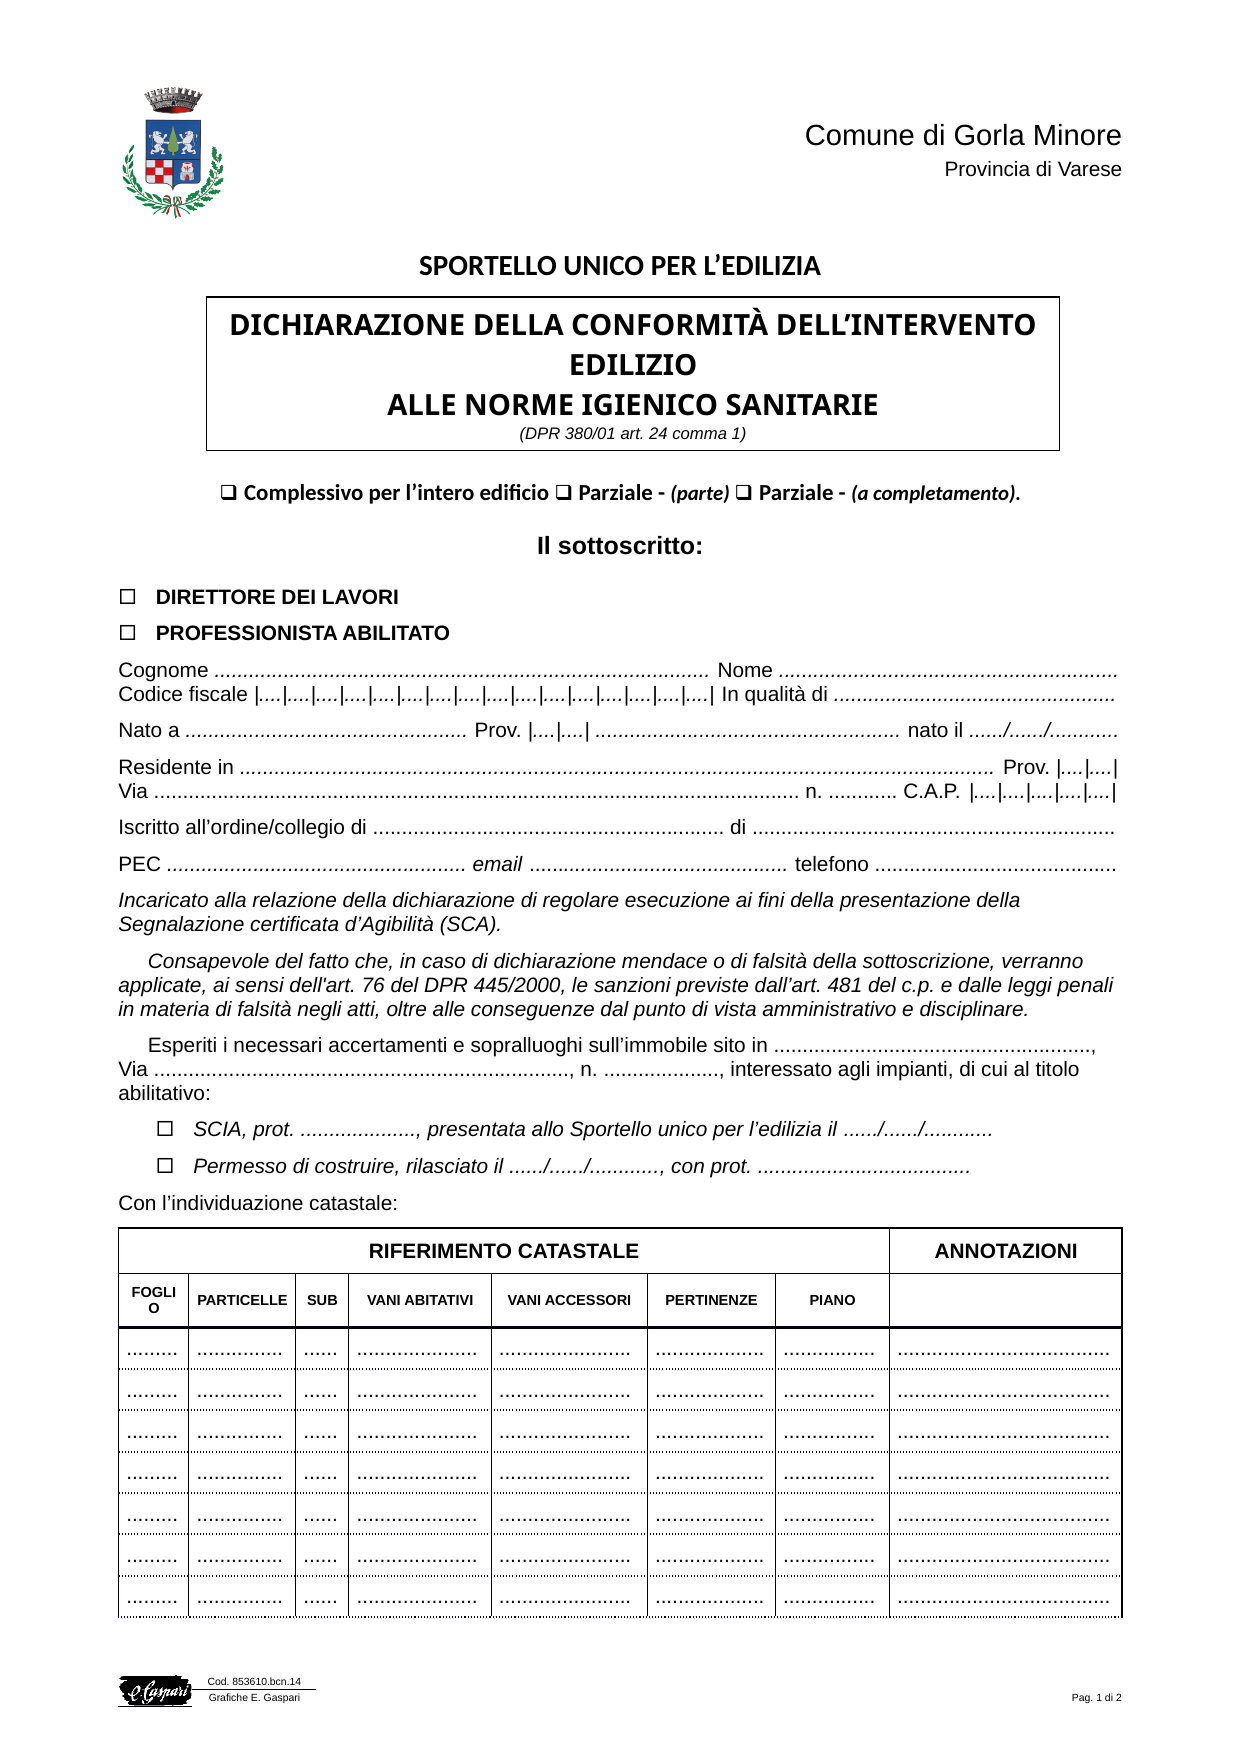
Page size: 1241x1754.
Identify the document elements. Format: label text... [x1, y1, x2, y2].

table_cell ..................... [349, 1492, 491, 1533]
text Con l’individuazione catastale: [118, 1190, 1122, 1214]
table_cell ....................... [492, 1492, 647, 1533]
table_cell ............... [189, 1451, 295, 1492]
table_cell ...... [296, 1451, 348, 1492]
table_header RIFERIMENTO CATASTALE [119, 1229, 889, 1273]
table_cell ................... [648, 1533, 775, 1574]
table_cell ....................... [492, 1409, 647, 1451]
table_cell PARTICELLE [189, 1274, 295, 1326]
text Esperiti i necessari accertamenti e sopralluoghi sull’immobile sito in ......................................................., Via ........................................................................, n. ...................., interessato agli impianti, di cui al titolo abilitativo: [118, 1033, 1122, 1105]
table_cell ...... [296, 1368, 348, 1409]
table_cell ..................................... [890, 1492, 1121, 1533]
picture [118, 1674, 192, 1706]
table_cell ..................... [349, 1575, 491, 1616]
table_cell ................ [776, 1451, 889, 1492]
table_cell ............... [189, 1368, 295, 1409]
table_cell ...... [296, 1409, 348, 1451]
table_cell ................ [776, 1329, 889, 1368]
table_cell ..................................... [890, 1329, 1121, 1368]
table_cell ...... [296, 1329, 348, 1368]
table_cell ................... [648, 1575, 775, 1616]
table_cell ..................... [349, 1409, 491, 1451]
table_cell ............... [189, 1409, 295, 1451]
table_cell ......... [119, 1329, 188, 1368]
table_cell ..................... [349, 1329, 491, 1368]
text Consapevole del fatto che, in caso di dichiarazione mendace o di falsità della sottoscrizione, verranno applicate, ai sensi dell'art. 76 del DPR 445/2000, le sanzioni previste dall’art. 481 del c.p. e dalle leggi penali in materia di falsità negli atti, oltre alle conseguenze dal punto di vista amministrativo e disciplinare. [118, 948, 1122, 1020]
picture [122, 87, 224, 219]
table_cell ..................................... [890, 1368, 1121, 1409]
table_cell ..................... [349, 1533, 491, 1574]
table_cell PERTINENZE [648, 1274, 775, 1326]
table_cell ............... [189, 1329, 295, 1368]
table_cell ................ [776, 1409, 889, 1451]
table_cell ....................... [492, 1451, 647, 1492]
table_cell [890, 1274, 1121, 1326]
table_cell ................... [648, 1451, 775, 1492]
table_cell ......... [119, 1533, 188, 1574]
table_cell ..................................... [890, 1409, 1121, 1451]
table_cell ............... [189, 1492, 295, 1533]
table_cell VANI ACCESSORI [492, 1274, 647, 1326]
table_cell ................... [648, 1492, 775, 1533]
table_cell ....................... [492, 1575, 647, 1616]
table_cell SUB [296, 1274, 348, 1326]
text Cognome ...................................................................................... Nome ........................................................... Codice fiscale |....|....|....|....|....|....|....|....|....|....|....|....|....|....|....|....| In qualità di ................................................. [118, 658, 1122, 706]
table_header ANNOTAZIONI [890, 1229, 1121, 1273]
text Nato a ................................................. Prov. |....|....| ..................................................... nato il ....../....../............ [118, 718, 1122, 742]
table_cell ................ [776, 1575, 889, 1616]
list PROFESSIONISTA ABILITATO [118, 621, 1122, 645]
text Iscritto all’ordine/collegio di ............................................................. di ............................................................... [118, 815, 1122, 839]
table_cell ...... [296, 1533, 348, 1574]
table_cell ................ [776, 1368, 889, 1409]
text Incaricato alla relazione della dichiarazione di regolare esecuzione ai fini della presentazione della Segnalazione certificata d’Agibilità (SCA). [118, 888, 1122, 936]
table_cell ...... [296, 1575, 348, 1616]
table_cell ...... [296, 1492, 348, 1533]
text  Complessivo per l’intero edificio  Parziale - (parte)  Parziale - (a completamento). [118, 478, 1122, 506]
table_cell ....................... [492, 1533, 647, 1574]
table_cell ......... [119, 1368, 188, 1409]
table_cell ......... [119, 1451, 188, 1492]
text PEC .................................................... email ............................................. telefono .......................................... [118, 852, 1122, 876]
table_cell ....................... [492, 1329, 647, 1368]
table_cell ......... [119, 1409, 188, 1451]
table_cell ............... [189, 1533, 295, 1574]
table_cell ......... [119, 1575, 188, 1616]
text Comune di Gorla Minore [224, 118, 1122, 152]
table_cell ..................... [349, 1451, 491, 1492]
table_cell FOGLIO [119, 1274, 188, 1326]
table_cell ................... [648, 1409, 775, 1451]
table_cell ..................................... [890, 1533, 1121, 1574]
text Il sottoscritto: [118, 531, 1122, 560]
table_cell ................ [776, 1533, 889, 1574]
table_cell ................... [648, 1368, 775, 1409]
table_cell ..................................... [890, 1575, 1121, 1616]
table_cell ....................... [492, 1368, 647, 1409]
table_cell ................... [648, 1329, 775, 1368]
table_cell PIANO [776, 1274, 889, 1326]
text Residente in ................................................................................................................................... Prov. |....|....| Via ................................................................................................................ n. ............ C.A.P. |....|....|....|....|....| [118, 755, 1122, 803]
table_cell ................ [776, 1492, 889, 1533]
table_cell VANI ABITATIVI [349, 1274, 491, 1326]
table_cell ..................... [349, 1368, 491, 1409]
list SCIA, prot. ...................., presentata allo Sportello unico per l’edilizia il ....../....../............ [156, 1117, 1122, 1141]
list Permesso di costruire, rilasciato il ....../....../............, con prot. ..................................... [156, 1154, 1122, 1178]
list DIRETTORE DEI LAVORI [118, 585, 1122, 609]
subtitle SPORTELLO UNICO PER L’EDILIZIA [118, 247, 1122, 282]
table_cell ..................................... [890, 1451, 1121, 1492]
table_cell ......... [119, 1492, 188, 1533]
text Provincia di Varese [224, 157, 1122, 181]
table_cell ............... [189, 1575, 295, 1616]
